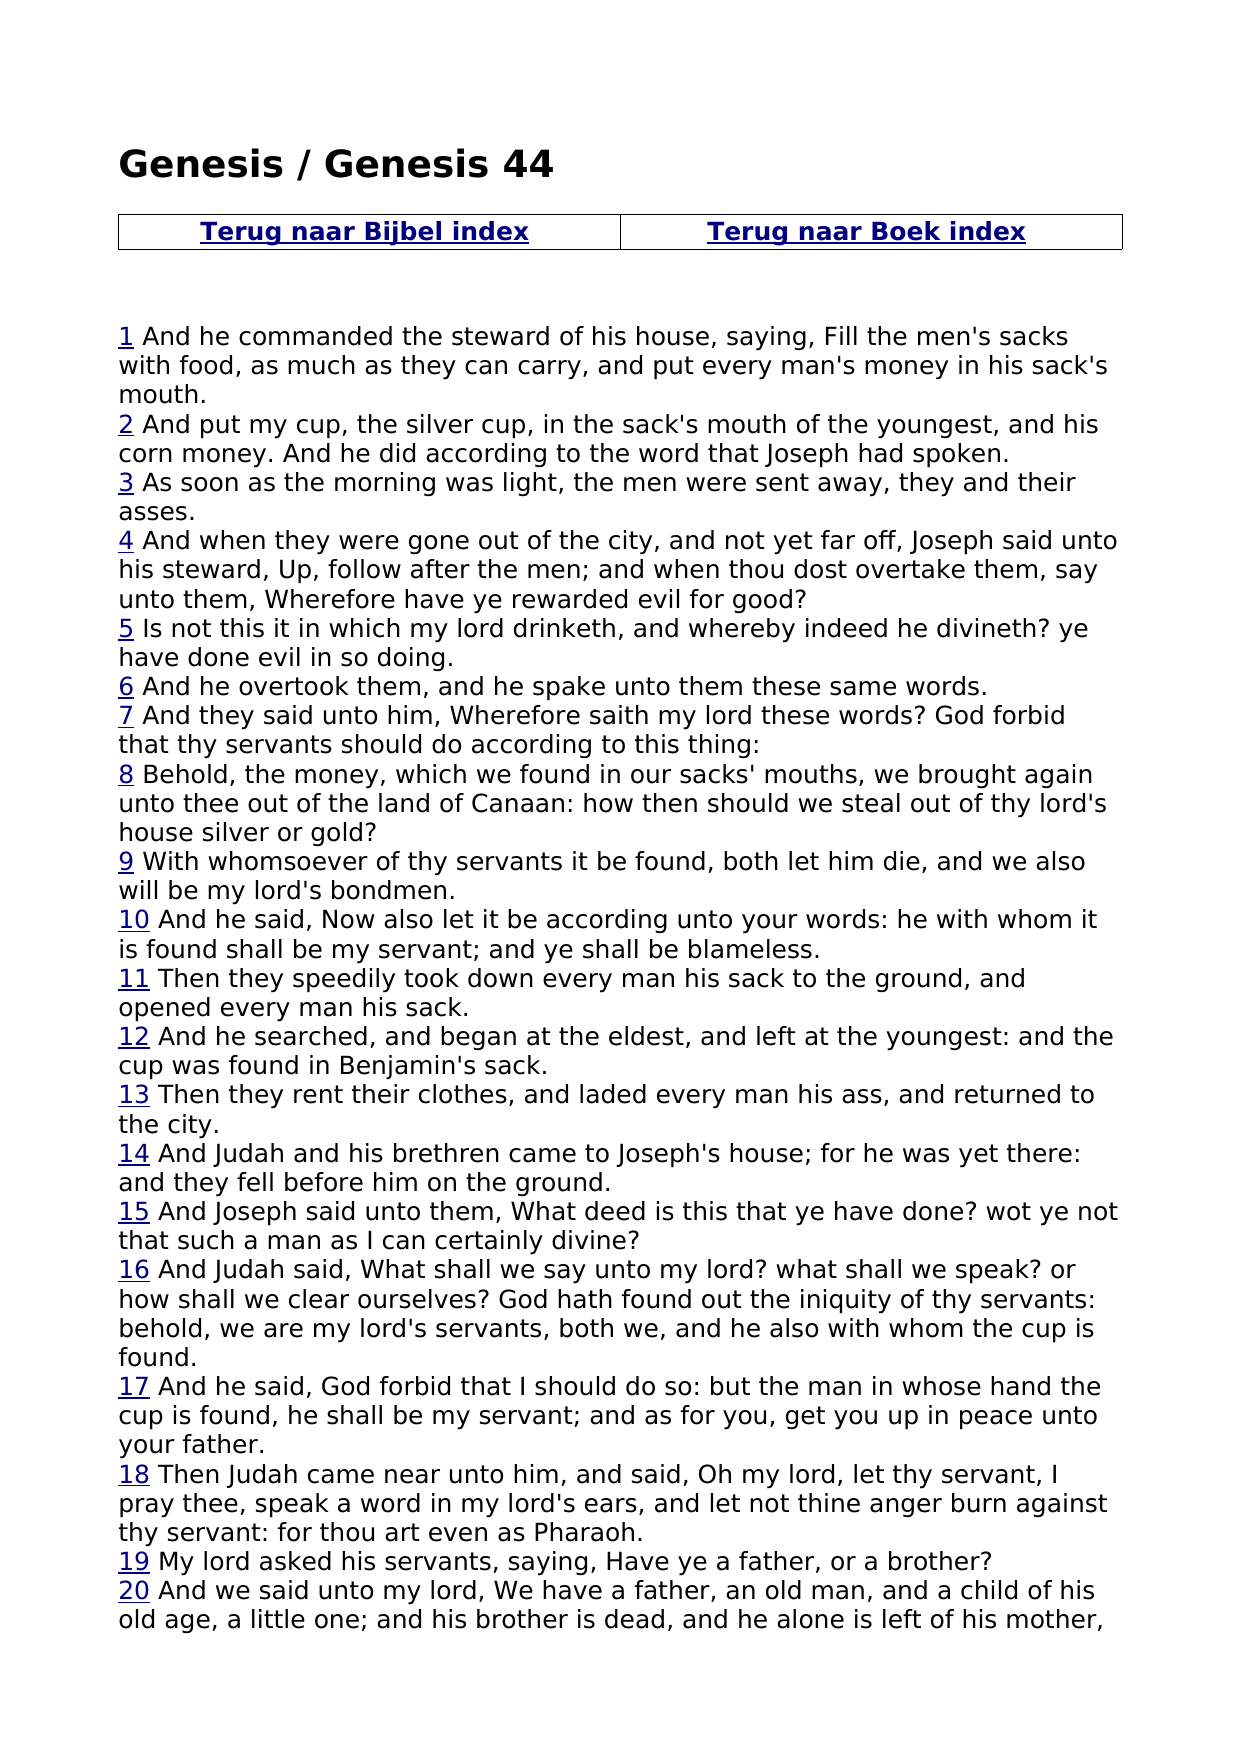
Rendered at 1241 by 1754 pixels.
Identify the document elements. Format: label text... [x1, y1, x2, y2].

text 1 And he commanded the steward of his house, saying, Fill the men's sacks with food, as much as they can carry, and put every man's money in his sack's mouth. 2 And put my cup, the silver cup, in the sack's mouth of the youngest, and his corn money. And he did according to the word that Joseph had spoken. 3 As soon as the morning was light, the men were sent away, they and their asses. 4 And when they were gone out of the city, and not yet far off, Joseph said unto his steward, Up, follow after the men; and when thou dost overtake them, say unto them, Wherefore have ye rewarded evil for good? 5 Is not this it in which my lord drinketh, and whereby indeed he divineth? ye have done evil in so doing. 6 And he overtook them, and he spake unto them these same words. 7 And they said unto him, Wherefore saith my lord these words? God forbid that thy servants should do according to this thing: 8 Behold, the money, which we found in our sacks' mouths, we brought again unto thee out of the land of Canaan: how then should we steal out of thy lord's house silver or gold? 9 With whomsoever of thy servants it be found, both let him die, and we also will be my lord's bondmen. 10 And he said, Now also let it be according unto your words: he with whom it is found shall be my servant; and ye shall be blameless. 11 Then they speedily took down every man his sack to the ground, and opened every man his sack. 12 And he searched, and began at the eldest, and left at the youngest: and the cup was found in Benjamin's sack. 13 Then they rent their clothes, and laded every man his ass, and returned to the city. 14 And Judah and his brethren came to Joseph's house; for he was yet there: and they fell before him on the ground. 15 And Joseph said unto them, What deed is this that ye have done? wot ye not that such a man as I can certainly divine? 16 And Judah said, What shall we say unto my lord? what shall we speak? or how shall we clear ourselves? God hath found out the iniquity of thy servants: behold, we are my lord's servants, both we, and he also with whom the cup is found. 17 And he said, God forbid that I should do so: but the man in whose hand the cup is found, he shall be my servant; and as for you, get you up in peace unto your father. 18 Then Judah came near unto him, and said, Oh my lord, let thy servant, I pray thee, speak a word in my lord's ears, and let not thine anger burn against thy servant: for thou art even as Pharaoh. 19 My lord asked his servants, saying, Have ye a father, or a brother? 20 And we said unto my lord, We have a father, an old man, and a child of his old age, a little one; and his brother is dead, and he alone is left of his mother, [118, 264, 1122, 1635]
table_header Terug naar Boek index [621, 215, 1122, 249]
table_header Terug naar Bijbel index [119, 215, 620, 249]
subtitle Genesis / Genesis 44 [118, 143, 1122, 187]
